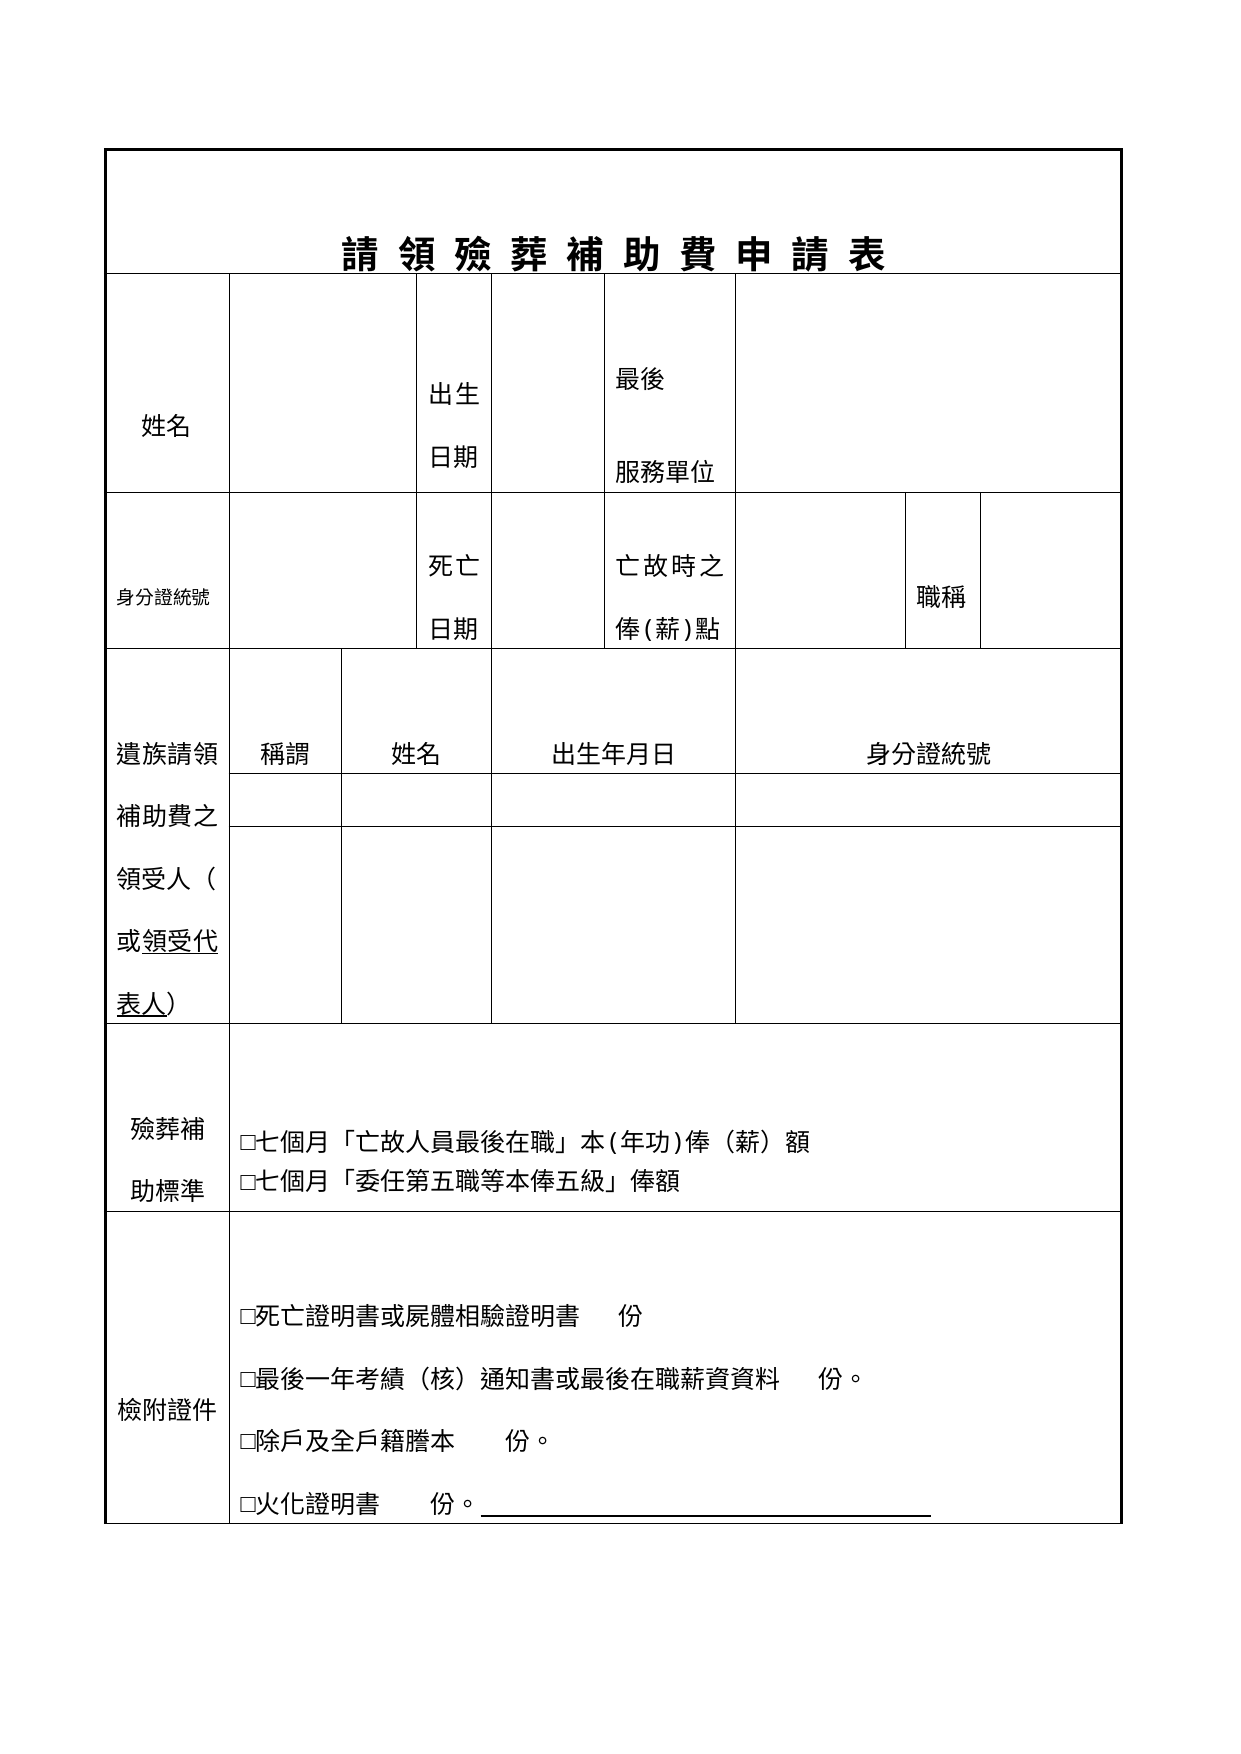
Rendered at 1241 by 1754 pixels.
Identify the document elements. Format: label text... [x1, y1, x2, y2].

table_cell [981, 493, 1120, 648]
table_cell 遺族請領補助費之領受人（ 或領受代表人） [107, 649, 229, 1023]
table_cell [736, 274, 1120, 492]
table_cell [492, 274, 604, 492]
table_cell [492, 827, 735, 1023]
table_cell [342, 774, 491, 826]
table_cell 出生年月日 [492, 649, 735, 773]
table_cell 身分證統號 [736, 649, 1120, 773]
table_cell [736, 493, 905, 648]
table_cell 姓名 [342, 649, 491, 773]
table_cell □七個月「亡故人員最後在職」本(年功)俸（薪）額 □七個月「委任第五職等本俸五級」俸額 [230, 1024, 1120, 1211]
table_cell [492, 774, 735, 826]
table_cell [230, 493, 416, 648]
table_cell 姓名 [107, 274, 229, 492]
table_cell 亡故時之 俸(薪)點 [605, 493, 735, 648]
table_header 請 領 殮 葬 補 助 費 申 請 表 [107, 151, 1120, 273]
table_cell 殮葬補 助標準 [107, 1024, 229, 1211]
table_cell 稱謂 [230, 649, 341, 773]
table_cell □死亡證明書或屍體相驗證明書 份 □最後一年考績（核）通知書或最後在職薪資資料 份。 □除戶及全戶籍謄本 份。 □火化證明書 份。 [230, 1212, 1120, 1523]
table_cell 死亡日期 [417, 493, 491, 648]
table_cell [736, 774, 1120, 826]
table_cell [736, 827, 1120, 1023]
table_cell 檢附證件 [107, 1212, 229, 1523]
table_cell [230, 827, 341, 1023]
table_cell [230, 774, 341, 826]
table_cell 最後 服務單位 [605, 274, 735, 492]
table_cell 身分證統號 [107, 493, 229, 648]
table_cell 職稱 [906, 493, 980, 648]
table_cell [342, 827, 491, 1023]
table_cell 出生日期 [417, 274, 491, 492]
table_cell [230, 274, 416, 492]
table_cell [492, 493, 604, 648]
